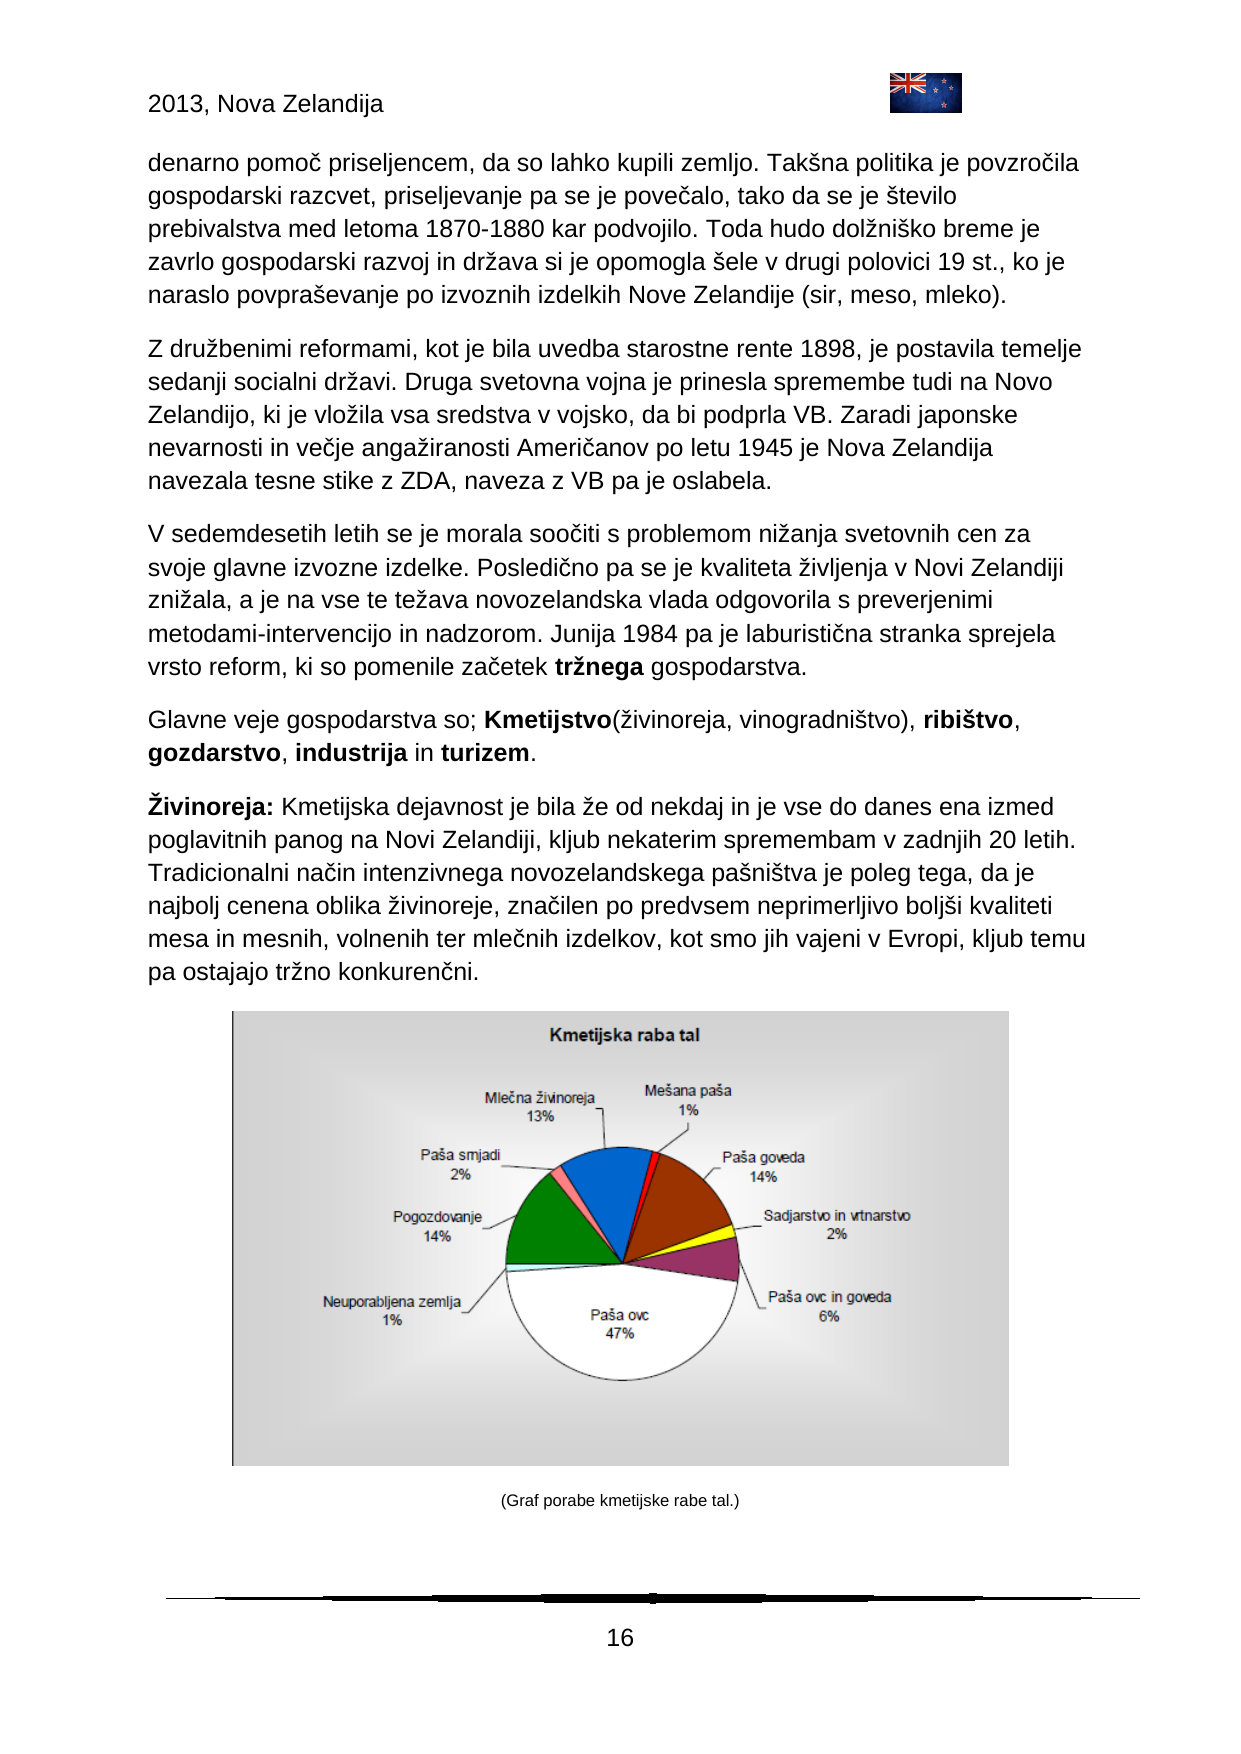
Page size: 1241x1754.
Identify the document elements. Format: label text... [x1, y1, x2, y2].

text Živinoreja: Kmetijska dejavnost je bila že od nekdaj in je vse do danes ena izmed poglavitnih panog na Novi Zelandiji, kljub nekaterim spremembam v zadnjih 20 letih. Tradicionalni način intenzivnega novozelandskega pašništva je poleg tega, da je najbolj cenena oblika živinoreje, značilen po predvsem neprimerljivo boljši kvaliteti mesa in mesnih, volnenih ter mlečnih izdelkov, kot smo jih vajeni v Evropi, kljub temu pa ostajajo tržno konkurenčni. [148, 792, 1093, 986]
picture [231, 1011, 1009, 1466]
text denarno pomoč priseljencem, da so lahko kupili zemljo. Takšna politika je povzročila gospodarski razcvet, priseljevanje pa se je povečalo, tako da se je število prebivalstva med letoma 1870-1880 kar podvojilo. Toda hudo dolžniško breme je zavrlo gospodarski razvoj in država si je opomogla šele v drugi polovici 19 st., ko je naraslo povpraševanje po izvoznih izdelkih Nove Zelandije (sir, meso, mleko). [148, 148, 1093, 308]
text Glavne veje gospodarstva so; Kmetijstvo(živinoreja, vinogradništvo), ribištvo, gozdarstvo, industrija in turizem. [148, 705, 1093, 767]
text V sedemdesetih letih se je morala soočiti s problemom nižanja svetovnih cen za svoje glavne izvozne izdelke. Posledično pa se je kvaliteta življenja v Novi Zelandiji znižala, a je na vse te težava novozelandska vlada odgovorila s preverjenimi metodami-intervencijo in nadzorom. Junija 1984 pa je laburistična stranka sprejela vrsto reform, ki so pomenile začetek tržnega gospodarstva. [148, 519, 1093, 680]
text (Graf porabe kmetijske rabe tal.) [148, 1491, 1093, 1510]
text Z družbenimi reformami, kot je bila uvedba starostne rente 1898, je postavila temelje sedanji socialni državi. Druga svetovna vojna je prinesla spremembe tudi na Novo Zelandijo, ki je vložila vsa sredstva v vojsko, da bi podprla VB. Zaradi japonske nevarnosti in večje angažiranosti Američanov po letu 1945 je Nova Zelandija navezala tesne stike z ZDA, naveza z VB pa je oslabela. [148, 333, 1093, 494]
picture [890, 73, 962, 113]
